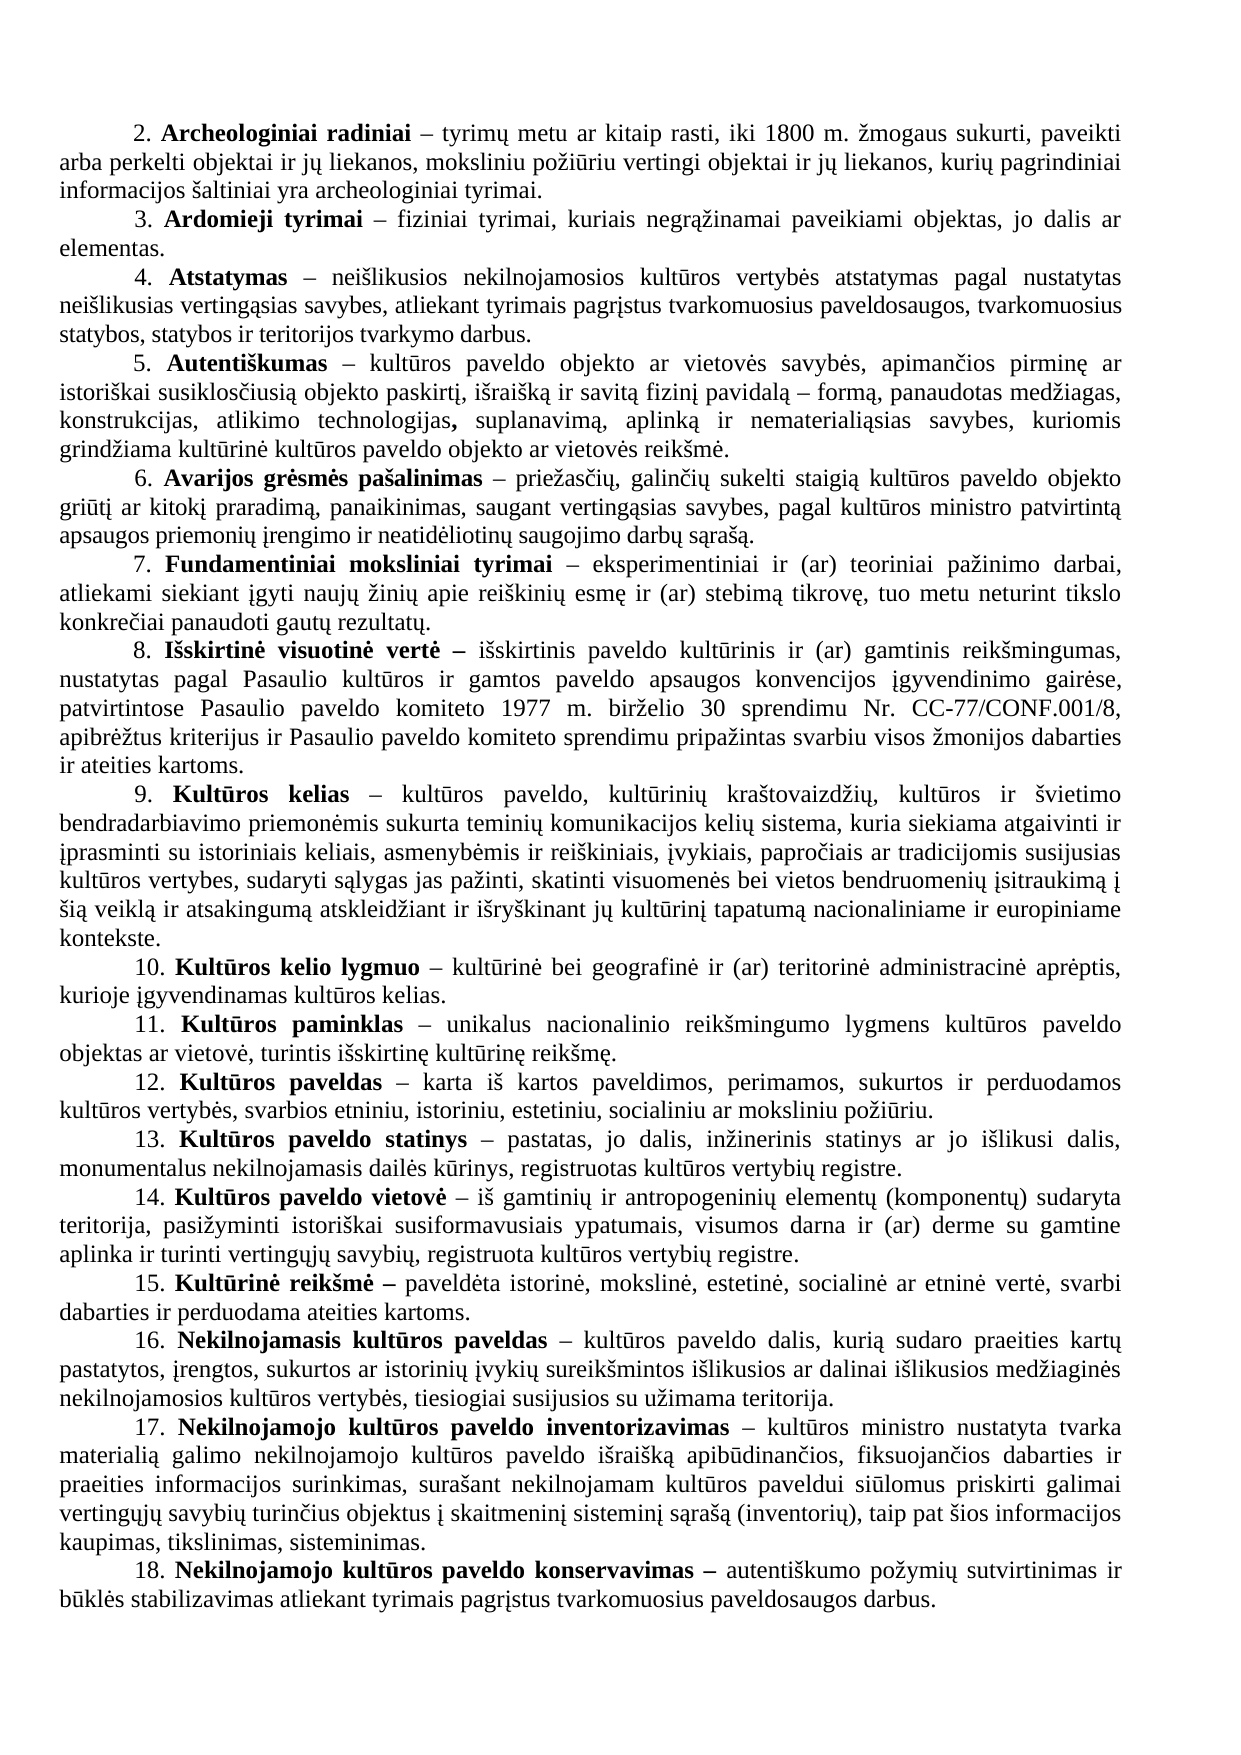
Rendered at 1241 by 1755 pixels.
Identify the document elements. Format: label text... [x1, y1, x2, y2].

text 10. Kultūros kelio lygmuo – kultūrinė bei geografinė ir (ar) teritorinė administracinė aprėptis, kurioje įgyvendinamas kultūros kelias. [59, 952, 1122, 1009]
text 12. Kultūros paveldas – karta iš kartos paveldimos, perimamos, sukurtos ir perduodamos kultūros vertybės, svarbios etniniu, istoriniu, estetiniu, socialiniu ar moksliniu požiūriu. [59, 1067, 1122, 1124]
text 17. Nekilnojamojo kultūros paveldo inventorizavimas – kultūros ministro nustatyta tvarka materialią galimo nekilnojamojo kultūros paveldo išraišką apibūdinančios, fiksuojančios dabarties ir praeities informacijos surinkimas, surašant nekilnojamam kultūros paveldui siūlomus priskirti galimai vertingųjų savybių turinčius objektus į skaitmeninį sisteminį sąrašą (inventorių), taip pat šios informacijos kaupimas, tikslinimas, sisteminimas. [59, 1412, 1122, 1556]
text 8. Išskirtinė visuotinė vertė – išskirtinis paveldo kultūrinis ir (ar) gamtinis reikšmingumas, nustatytas pagal Pasaulio kultūros ir gamtos paveldo apsaugos konvencijos įgyvendinimo gairėse, patvirtintose Pasaulio paveldo komiteto 1977 m. birželio 30 sprendimu Nr. CC-77/CONF.001/8, apibrėžtus kriterijus ir Pasaulio paveldo komiteto sprendimu pripažintas svarbiu visos žmonijos dabarties ir ateities kartoms. [59, 636, 1122, 779]
text 3. Ardomieji tyrimai – fiziniai tyrimai, kuriais negrąžinamai paveikiami objektas, jo dalis ar elementas. [59, 204, 1122, 262]
text 18. Nekilnojamojo kultūros paveldo konservavimas – autentiškumo požymių sutvirtinimas ir būklės stabilizavimas atliekant tyrimais pagrįstus tvarkomuosius paveldosaugos darbus. [59, 1556, 1122, 1613]
text 15. Kultūrinė reikšmė – paveldėta istorinė, mokslinė, estetinė, socialinė ar etninė vertė, svarbi dabarties ir perduodama ateities kartoms. [59, 1268, 1122, 1326]
text 5. Autentiškumas – kultūros paveldo objekto ar vietovės savybės, apimančios pirminę ar istoriškai susiklosčiusią objekto paskirtį, išraišką ir savitą fizinį pavidalą – formą, panaudotas medžiagas, konstrukcijas, atlikimo technologijas, suplanavimą, aplinką ir nematerialiąsias savybes, kuriomis grindžiama kultūrinė kultūros paveldo objekto ar vietovės reikšmė. [59, 348, 1122, 463]
text 11. Kultūros paminklas – unikalus nacionalinio reikšmingumo lygmens kultūros paveldo objektas ar vietovė, turintis išskirtinę kultūrinę reikšmę. [59, 1009, 1122, 1067]
text 16. Nekilnojamasis kultūros paveldas – kultūros paveldo dalis, kurią sudaro praeities kartų pastatytos, įrengtos, sukurtos ar istorinių įvykių sureikšmintos išlikusios ar dalinai išlikusios medžiaginės nekilnojamosios kultūros vertybės, tiesiogiai susijusios su užimama teritorija. [59, 1326, 1122, 1412]
text 14. Kultūros paveldo vietovė – iš gamtinių ir antropogeninių elementų (komponentų) sudaryta teritorija, pasižyminti istoriškai susiformavusiais ypatumais, visumos darna ir (ar) derme su gamtine aplinka ir turinti vertingųjų savybių, registruota kultūros vertybių registre. [59, 1182, 1122, 1268]
text 4. Atstatymas – neišlikusios nekilnojamosios kultūros vertybės atstatymas pagal nustatytas neišlikusias vertingąsias savybes, atliekant tyrimais pagrįstus tvarkomuosius paveldosaugos, tvarkomuosius statybos, statybos ir teritorijos tvarkymo darbus. [59, 262, 1122, 348]
text 6. Avarijos grėsmės pašalinimas – priežasčių, galinčių sukelti staigią kultūros paveldo objekto griūtį ar kitokį praradimą, panaikinimas, saugant vertingąsias savybes, pagal kultūros ministro patvirtintą apsaugos priemonių įrengimo ir neatidėliotinų saugojimo darbų sąrašą. [59, 463, 1122, 549]
text 9. Kultūros kelias – kultūros paveldo, kultūrinių kraštovaizdžių, kultūros ir švietimo bendradarbiavimo priemonėmis sukurta teminių komunikacijos kelių sistema, kuria siekiama atgaivinti ir įprasminti su istoriniais keliais, asmenybėmis ir reiškiniais, įvykiais, papročiais ar tradicijomis susijusias kultūros vertybes, sudaryti sąlygas jas pažinti, skatinti visuomenės bei vietos bendruomenių įsitraukimą į šią veiklą ir atsakingumą atskleidžiant ir išryškinant jų kultūrinį tapatumą nacionaliniame ir europiniame kontekste. [59, 779, 1122, 952]
text 7. Fundamentiniai moksliniai tyrimai – eksperimentiniai ir (ar) teoriniai pažinimo darbai, atliekami siekiant įgyti naujų žinių apie reiškinių esmę ir (ar) stebimą tikrovę, tuo metu neturint tikslo konkrečiai panaudoti gautų rezultatų. [59, 549, 1122, 636]
text 13. Kultūros paveldo statinys – pastatas, jo dalis, inžinerinis statinys ar jo išlikusi dalis, monumentalus nekilnojamasis dailės kūrinys, registruotas kultūros vertybių registre. [59, 1124, 1122, 1182]
text 2. Archeologiniai radiniai – tyrimų metu ar kitaip rasti, iki 1800 m. žmogaus sukurti, paveikti arba perkelti objektai ir jų liekanos, moksliniu požiūriu vertingi objektai ir jų liekanos, kurių pagrindiniai informacijos šaltiniai yra archeologiniai tyrimai. [59, 118, 1122, 204]
